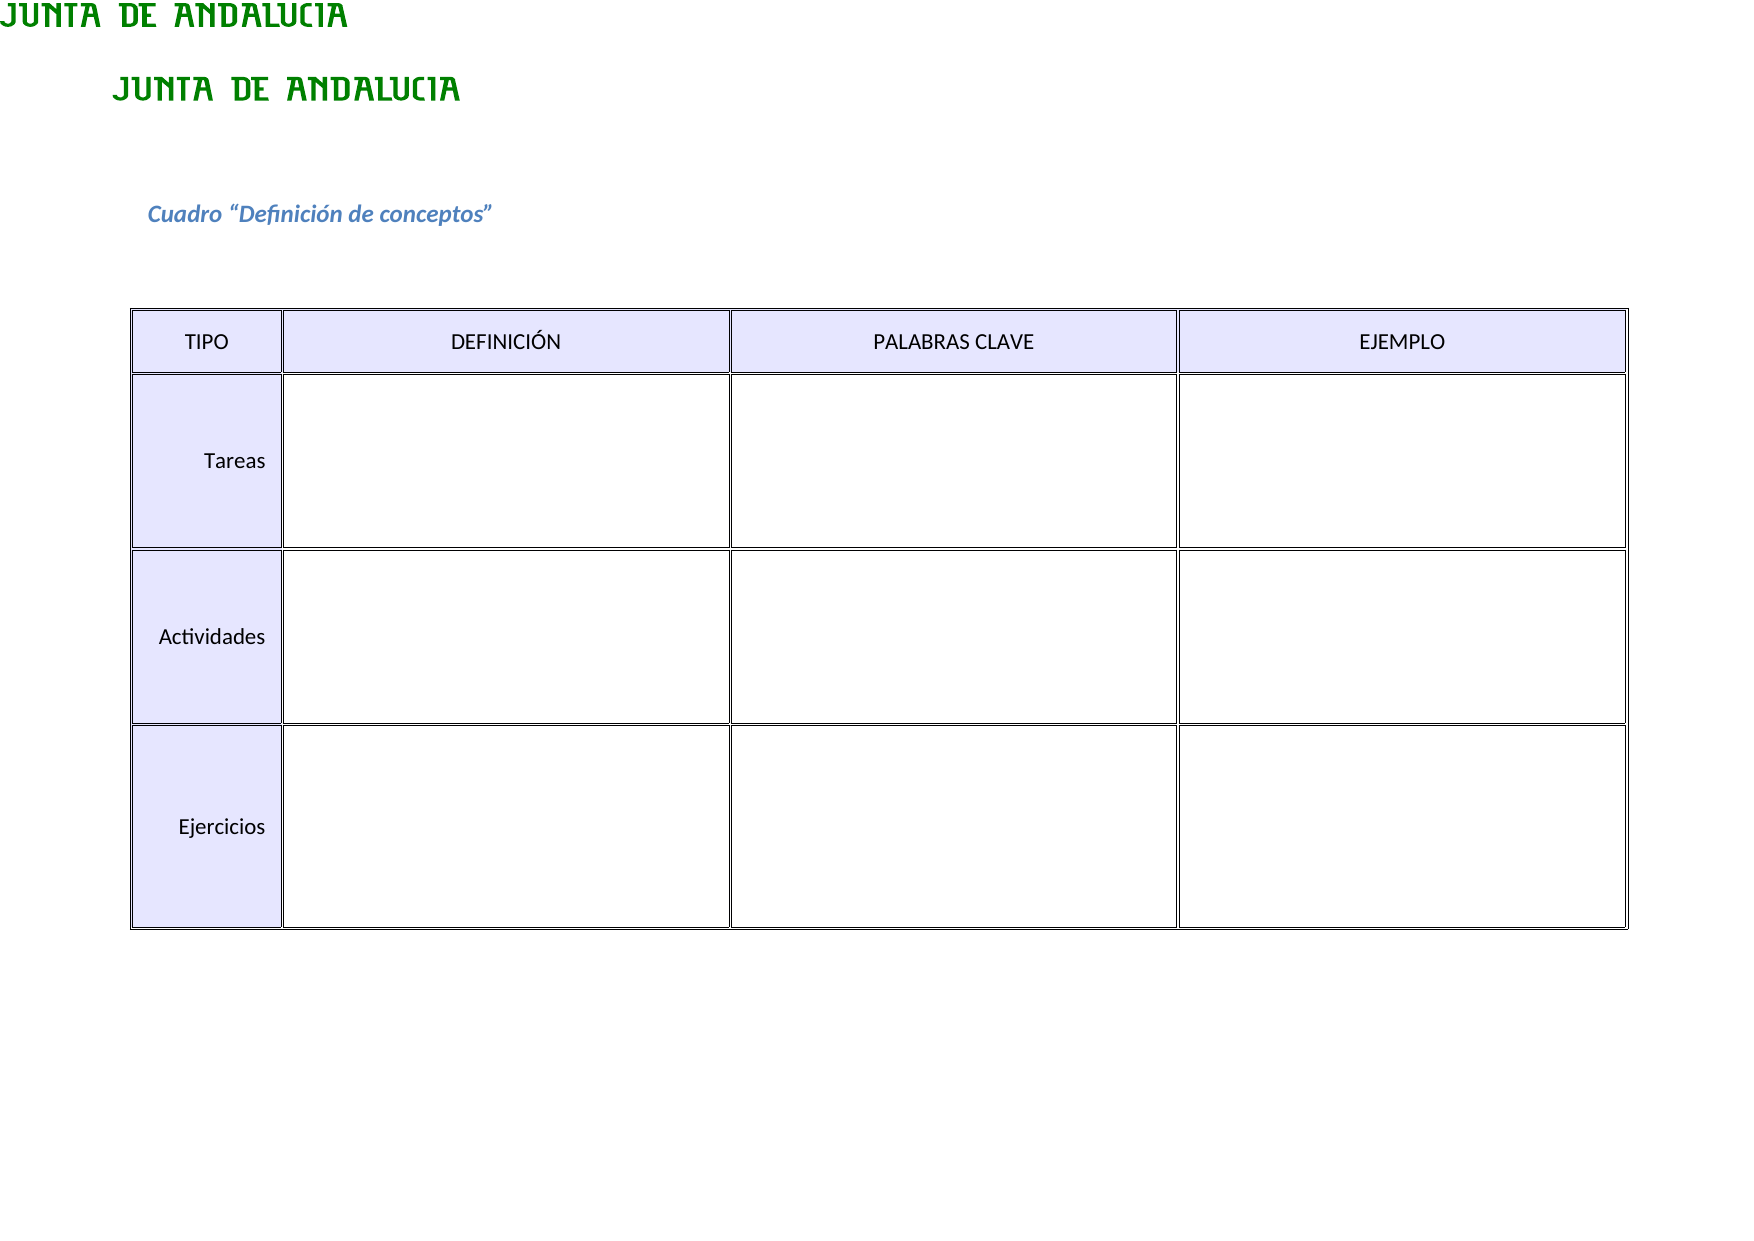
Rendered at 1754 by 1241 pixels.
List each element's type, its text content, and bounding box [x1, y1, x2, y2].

table_cell Ejercicios [133, 726, 281, 927]
table_header PALABRAS CLAVE [732, 311, 1176, 372]
table_cell [732, 551, 1176, 723]
table_cell [1180, 375, 1625, 547]
subtitle Cuadro “Definición de conceptos” [148, 198, 1606, 228]
table_cell [732, 726, 1176, 927]
table_cell [284, 375, 729, 547]
table_header EJEMPLO [1180, 311, 1625, 372]
table_cell [284, 726, 729, 927]
table_header TIPO [133, 311, 281, 372]
table_cell Tareas [133, 375, 281, 547]
table_cell [284, 551, 729, 723]
table_cell [732, 375, 1176, 547]
table_cell Actividades [133, 551, 281, 723]
table_header DEFINICIÓN [284, 311, 729, 372]
table_cell [1180, 551, 1625, 723]
table_cell [1180, 726, 1625, 927]
